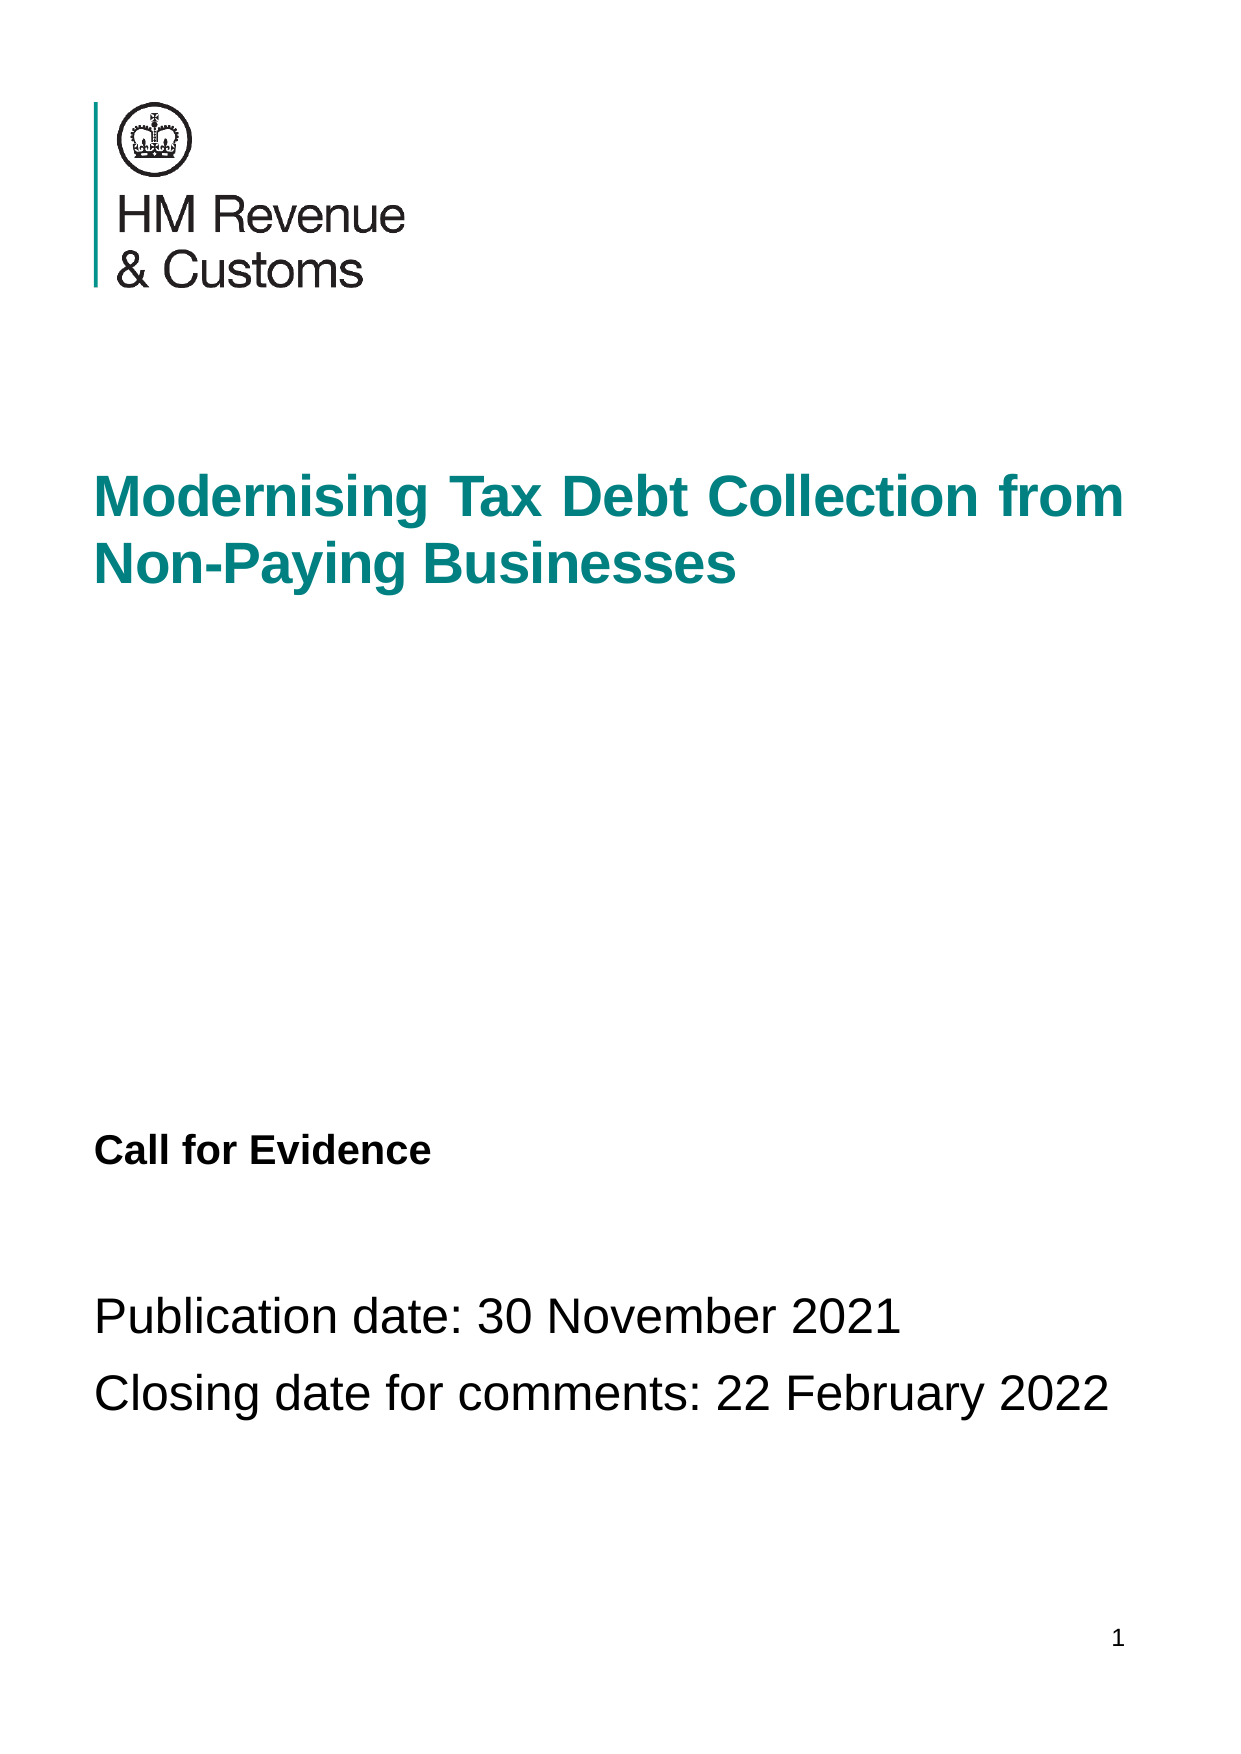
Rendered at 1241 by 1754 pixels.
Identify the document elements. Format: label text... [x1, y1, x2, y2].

title Modernising Tax Debt Collection from Non-Paying Businesses [94, 462, 1125, 596]
text Closing date for comments: 22 February 2022 [94, 1363, 1125, 1421]
subtitle Call for Evidence [94, 1126, 1125, 1173]
text Publication date: 30 November 2021 [94, 1286, 1125, 1343]
